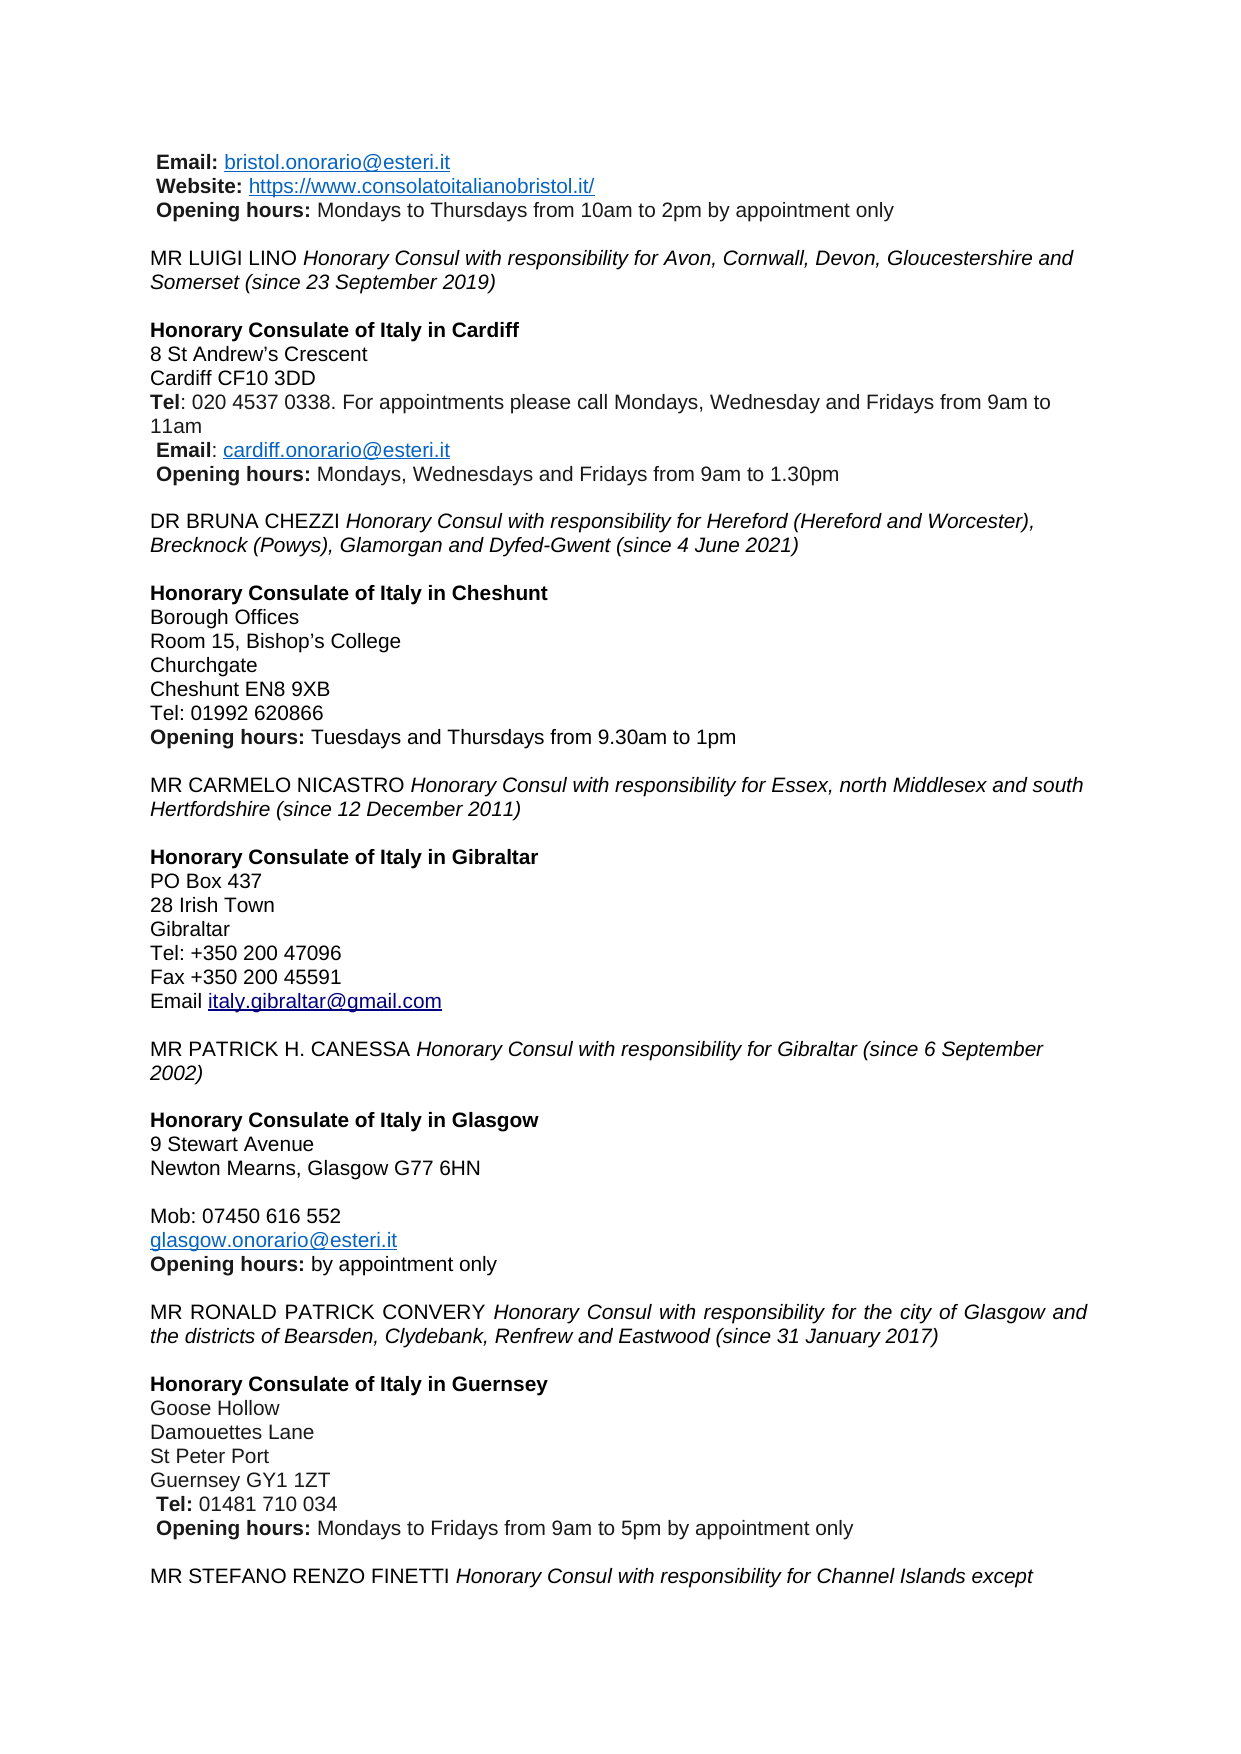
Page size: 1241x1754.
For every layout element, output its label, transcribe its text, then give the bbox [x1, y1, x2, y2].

text Honorary Consulate of Italy in Guernsey [150, 1372, 1090, 1396]
text MR CARMELO NICASTRO Honorary Consul with responsibility for Essex, north Middlesex and south [150, 773, 1090, 797]
text Cheshunt EN8 9XB [150, 677, 1090, 701]
text 2002) [150, 1060, 1090, 1084]
text 28 Irish Town [150, 893, 1090, 917]
text Opening hours: Tuesdays and Thursdays from 9.30am to 1pm [150, 725, 1090, 749]
text Gibraltar [150, 917, 1090, 941]
text Damouettes Lane [150, 1420, 1090, 1444]
text Honorary Consulate of Italy in Cheshunt [150, 581, 1090, 605]
text MR STEFANO RENZO FINETTI Honorary Consul with responsibility for Channel Islands except [150, 1563, 1090, 1587]
text Honorary Consulate of Italy in Cardiff [150, 318, 1090, 342]
text Tel: 01992 620866 [150, 701, 1090, 725]
text Email: bristol.onorario@esteri.it Website: https://www.consolatoitalianobristol.it/ Opening hours: Mondays to Thursdays from 10am to 2pm by appointment only [150, 150, 1090, 222]
text Cardiff CF10 3DD [150, 366, 1090, 389]
text Somerset (since 23 September 2019) [150, 270, 1090, 294]
text Churchgate [150, 653, 1090, 677]
text Newton Mearns, Glasgow G77 6HN [150, 1156, 1090, 1180]
text Tel: 020 4537 0338. For appointments please call Mondays, Wednesday and Fridays from 9am to 11am Email: cardiff.onorario@esteri.it Opening hours: Mondays, Wednesdays and Fridays from 9am to 1.30pm [150, 389, 1090, 485]
text Tel: +350 200 47096 [150, 941, 1090, 964]
text MR RONALD PATRICK CONVERY Honorary Consul with responsibility for the city of Glasgow and the districts of Bearsden, Clydebank, Renfrew and Eastwood (since 31 January 2017) [150, 1300, 1090, 1348]
text Honorary Consulate of Italy in Gibraltar [150, 845, 1090, 869]
text Borough Offices [150, 605, 1090, 629]
text PO Box 437 [150, 869, 1090, 893]
text 8 St Andrew’s Crescent [150, 342, 1090, 366]
text Hertfordshire (since 12 December 2011) [150, 797, 1090, 821]
text Room 15, Bishop’s College [150, 629, 1090, 653]
text Email italy.gibraltar@gmail.com [150, 988, 1090, 1012]
text Opening hours: by appointment only [150, 1252, 1090, 1276]
text glasgow.onorario@esteri.it [150, 1228, 1090, 1252]
text Fax +350 200 45591 [150, 964, 1090, 988]
text Goose Hollow [150, 1396, 1090, 1420]
text Guernsey GY1 1ZT Tel: 01481 710 034 Opening hours: Mondays to Fridays from 9am to 5pm by appointment only [150, 1468, 1090, 1539]
text St Peter Port [150, 1444, 1090, 1468]
text MR PATRICK H. CANESSA Honorary Consul with responsibility for Gibraltar (since 6 September [150, 1036, 1090, 1060]
text MR LUIGI LINO Honorary Consul with responsibility for Avon, Cornwall, Devon, Gloucestershire and [150, 246, 1090, 270]
text DR BRUNA CHEZZI Honorary Consul with responsibility for Hereford (Hereford and Worcester), Brecknock (Powys), Glamorgan and Dyfed-Gwent (since 4 June 2021) [150, 509, 1090, 557]
text Mob: 07450 616 552 [150, 1204, 1090, 1228]
text 9 Stewart Avenue [150, 1132, 1090, 1156]
text Honorary Consulate of Italy in Glasgow [150, 1108, 1090, 1132]
